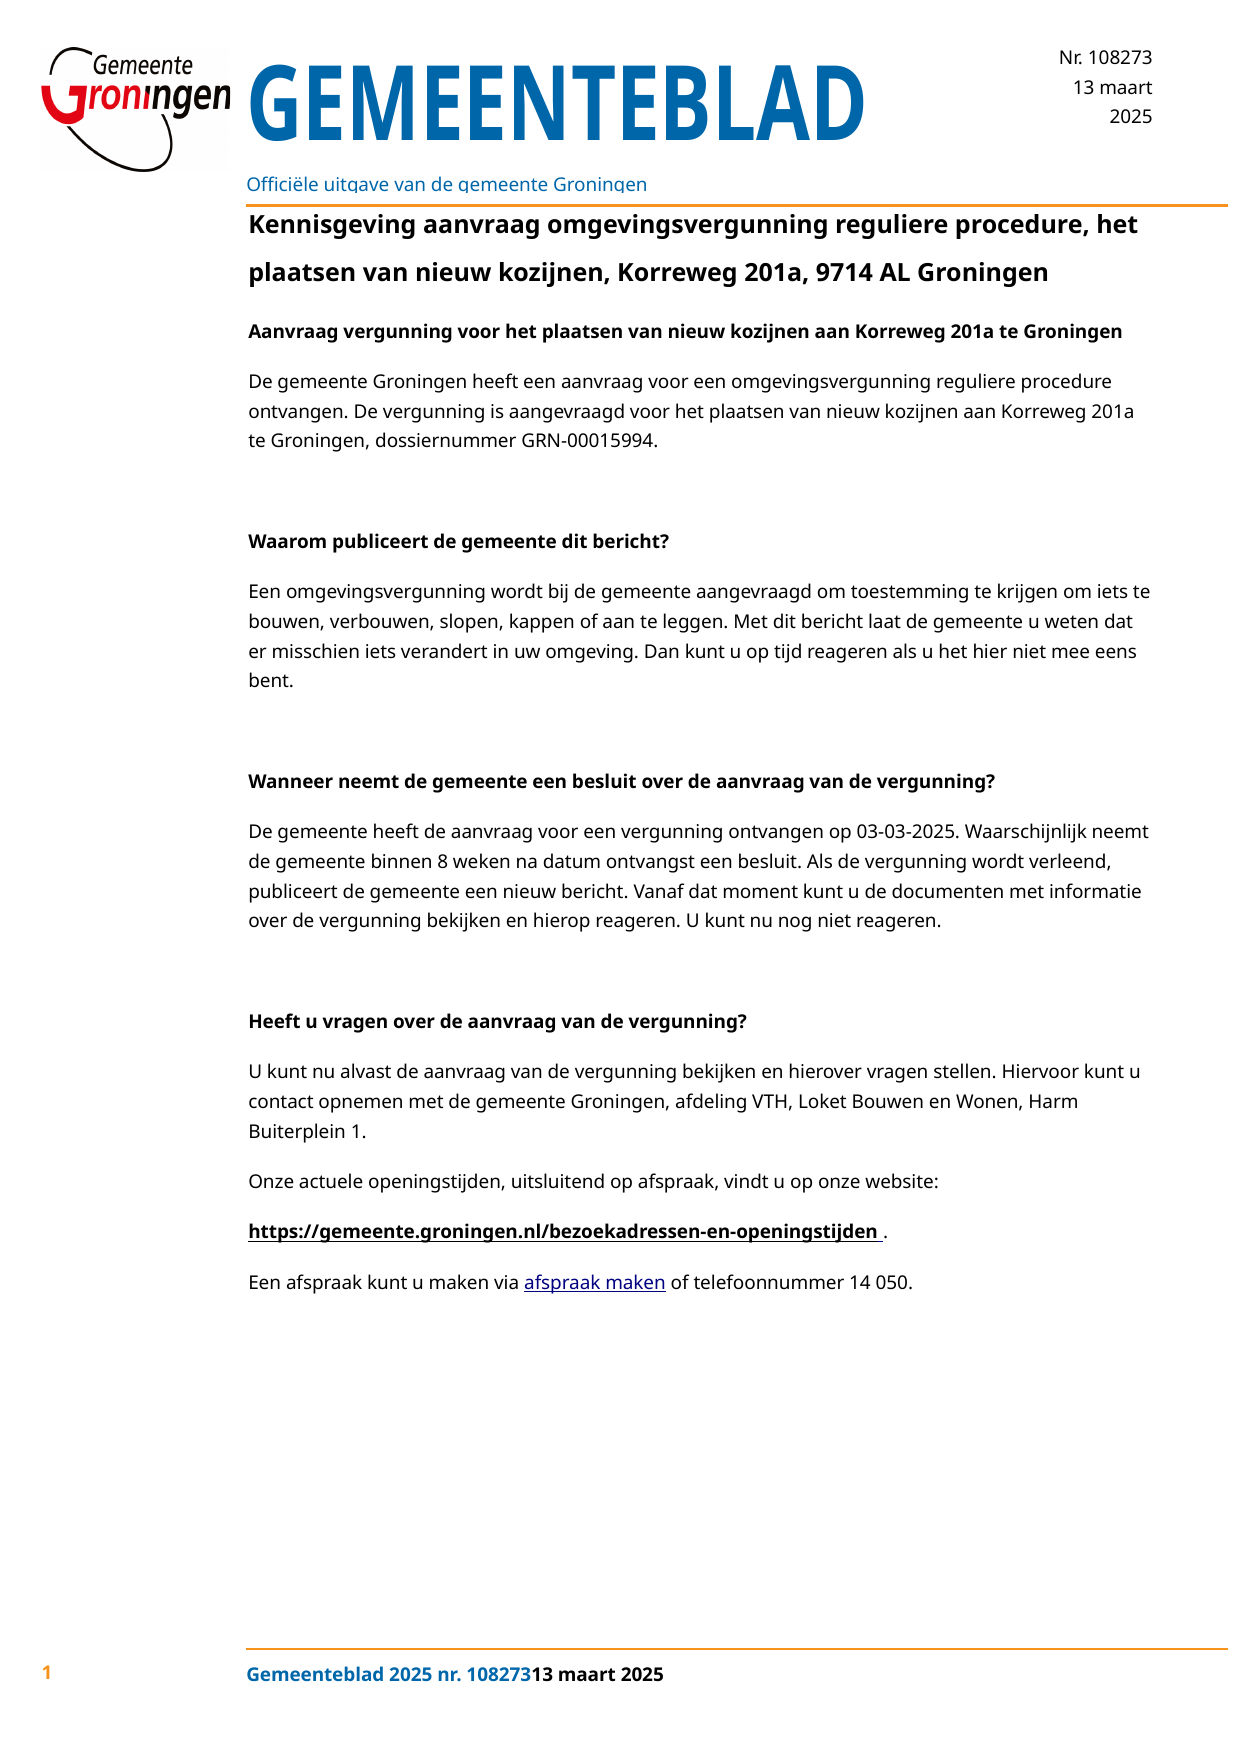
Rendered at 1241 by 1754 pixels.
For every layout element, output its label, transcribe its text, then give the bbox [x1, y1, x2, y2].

picture [41, 47, 231, 172]
text Kennisgeving aanvraag omgevingsvergunning reguliere procedure, het plaatsen van nieuw kozijnen, Korreweg 201a, 9714 AL Groningen [248, 207, 1152, 288]
text Een afspraak kunt u maken via afspraak maken of telefoonnummer 14 050. [248, 1269, 1152, 1295]
text Aanvraag vergunning voor het plaatsen van nieuw kozijnen aan Korreweg 201a te Groningen [248, 318, 1152, 344]
text Waarom publiceert de gemeente dit bericht? [248, 528, 1152, 554]
text Heeft u vragen over de aanvraag van de vergunning? [248, 1008, 1152, 1034]
text Wanneer neemt de gemeente een besluit over de aanvraag van de vergunning? [248, 768, 1152, 794]
text Onze actuele openingstijden, uitsluitend op afspraak, vindt u op onze website: [248, 1168, 1152, 1194]
text https://gemeente.groningen.nl/bezoekadressen-en-openingstijden . [248, 1219, 1152, 1244]
text Een omgevingsvergunning wordt bij de gemeente aangevraagd om toestemming te krijgen om iets te bouwen, verbouwen, slopen, kappen of aan te leggen. Met dit bericht laat de gemeente u weten dat er misschien iets verandert in uw omgeving. Dan kunt u op tijd reageren als u het hier niet mee eens bent. [248, 579, 1152, 693]
text De gemeente Groningen heeft een aanvraag voor een omgevingsvergunning reguliere procedure ontvangen. De vergunning is aangevraagd voor het plaatsen van nieuw kozijnen aan Korreweg 201a te Groningen, dossiernummer GRN-00015994. [248, 368, 1152, 453]
text U kunt nu alvast de aanvraag van de vergunning bekijken en hierover vragen stellen. Hiervoor kunt u contact opnemen met de gemeente Groningen, afdeling VTH, Loket Bouwen en Wonen, Harm Buiterplein 1. [248, 1059, 1152, 1144]
text De gemeente heeft de aanvraag voor een vergunning ontvangen op 03-03-2025. Waarschijnlijk neemt de gemeente binnen 8 weken na datum ontvangst een besluit. Als de vergunning wordt verleend, publiceert de gemeente een nieuw bericht. Vanaf dat moment kunt u de documenten met informatie over de vergunning bekijken en hierop reageren. U kunt nu nog niet reageren. [248, 819, 1152, 933]
